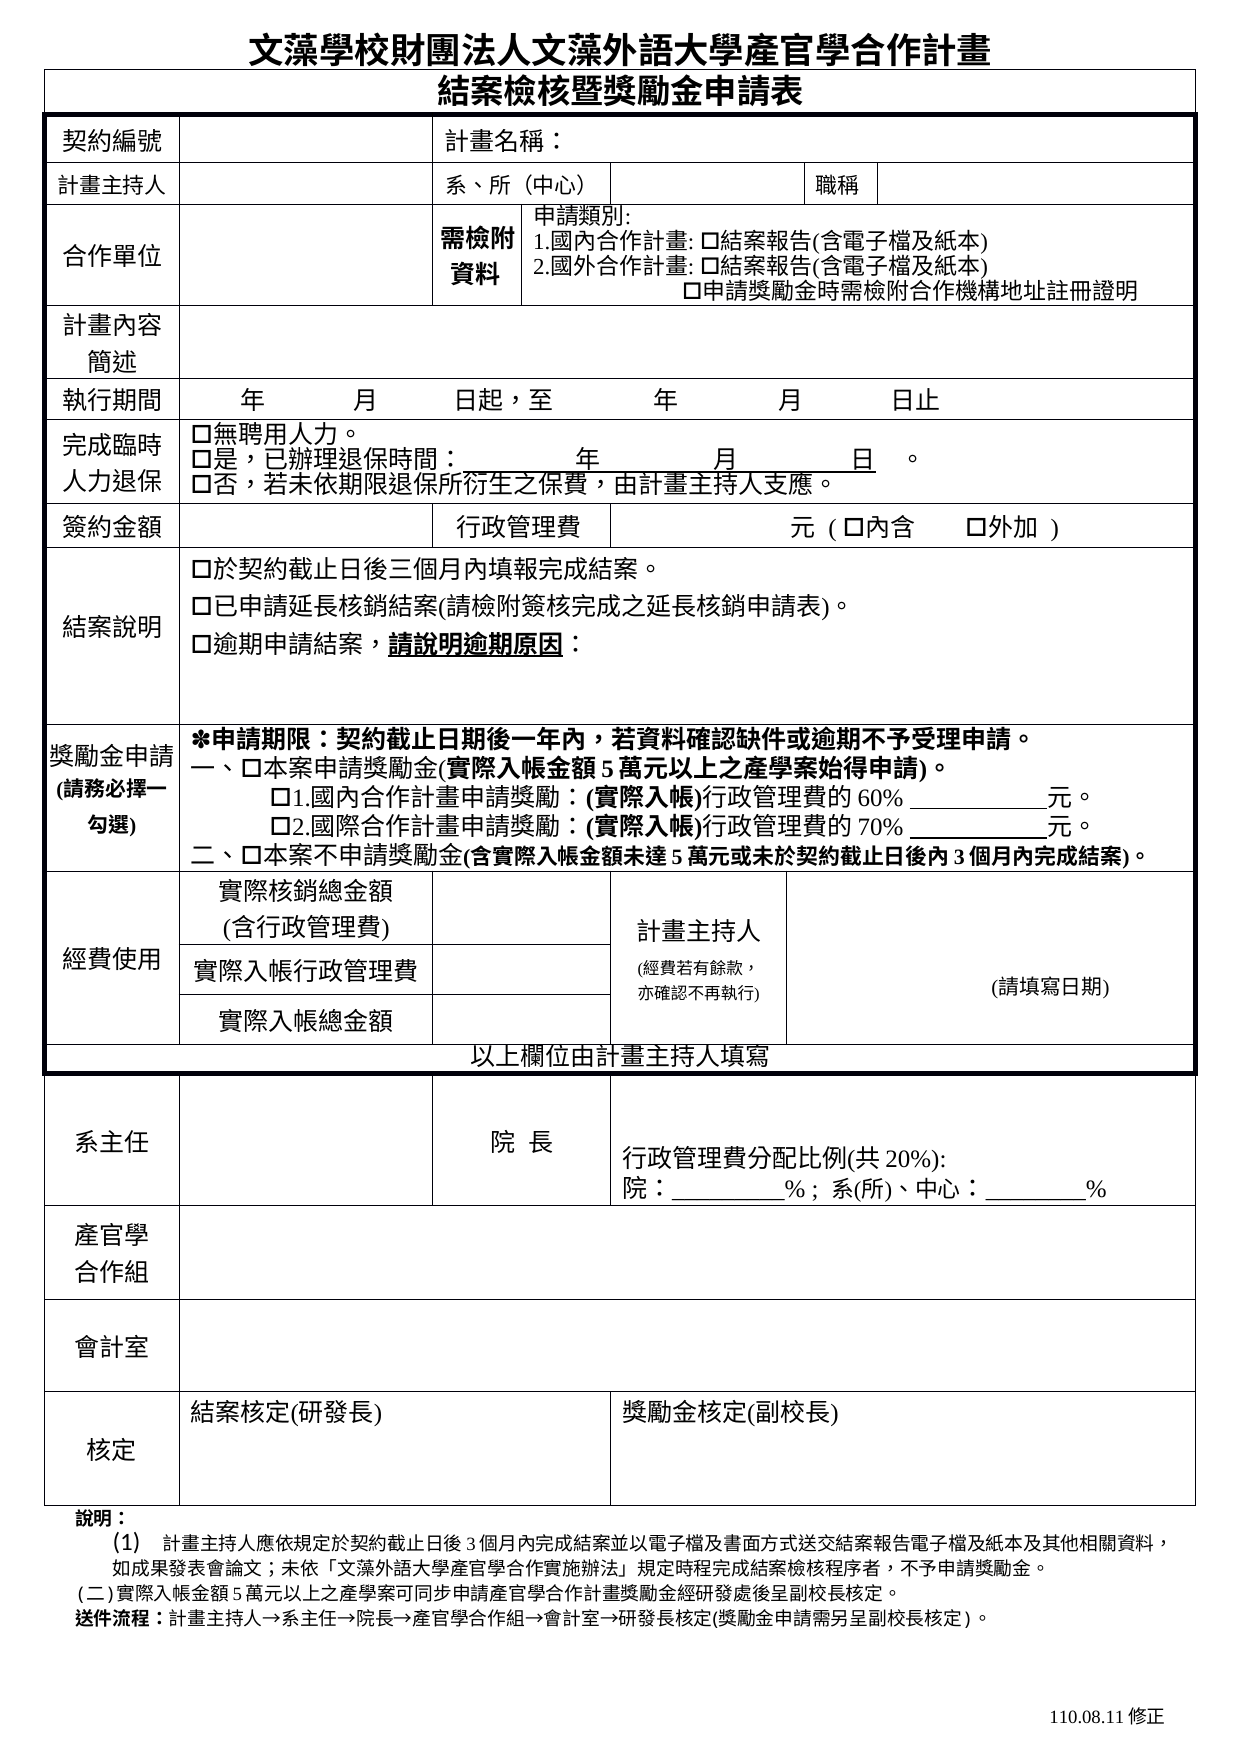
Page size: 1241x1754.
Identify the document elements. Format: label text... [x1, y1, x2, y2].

table_cell 計畫主持人 (經費若有餘款， 亦確認不再執行) [611, 872, 786, 1044]
table_cell 獎勵金申請 (請務必擇一勾選) [47, 725, 179, 871]
text (二)實際入帳金額5萬元以上之產學案可同步申請產官學合作計畫獎勵金經研發處後呈副校長核定。 送件流程：計畫主持人→系主任→院長→產官學合作組→會計室→研發長核定(獎勵金申請需另呈副校長核定)。 [75, 1581, 1165, 1631]
table_cell [433, 872, 610, 944]
table_cell 實際核銷總金額 (含行政管理費) [180, 872, 432, 944]
table_cell 院 長 [433, 1076, 610, 1204]
table_cell [180, 1300, 1195, 1391]
table_cell 經費使用 [47, 872, 179, 1044]
table_cell 實際入帳總金額 [180, 995, 432, 1044]
table_cell 系、所（中心） [433, 163, 610, 204]
table_cell 執行期間 [47, 379, 179, 418]
table_cell [433, 945, 610, 994]
table_cell (請填寫日期) [787, 872, 1193, 1044]
table_cell [180, 1206, 1195, 1299]
table_cell 行政管理費分配比例(共20%): 院：_________% ; 系(所)、中心：________% [611, 1076, 1195, 1204]
table_cell 計畫主持人 [47, 163, 179, 204]
table_cell 合作單位 [47, 205, 179, 305]
table_cell [180, 117, 432, 162]
table_cell [433, 995, 610, 1044]
table_cell 以上欄位由計畫主持人填寫 [47, 1045, 1193, 1071]
table_cell 獎勵金核定(副校長) [611, 1392, 1195, 1504]
table_cell [611, 163, 804, 204]
table_cell 實際入帳行政管理費 [180, 945, 432, 994]
table_cell [180, 1076, 432, 1204]
table_cell 產官學 合作組 [45, 1206, 179, 1299]
table_cell 會計室 [45, 1300, 179, 1391]
table_cell 簽約金額 [47, 504, 179, 547]
text 說明： [75, 1506, 1165, 1531]
table_header 結案檢核暨獎勵金申請表 [45, 70, 1195, 112]
table_cell [878, 163, 1193, 204]
table_cell 結案核定(研發長) [180, 1392, 610, 1504]
table_cell 計畫內容簡述 [47, 306, 179, 378]
text 文藻學校財團法人文藻外語大學產官學合作計畫 [75, 7, 1165, 69]
table_cell 契約編號 [47, 117, 179, 162]
table_cell [180, 306, 1193, 378]
table_cell 計畫名稱： [433, 117, 1193, 162]
list 計畫主持人應依規定於契約截止日後3個月內完成結案並以電子檔及書面方式送交結案報告電子檔及紙本及其他相關資料，如成果發表會論文；未依「文藻外語大學產官學合作實施辦法」規定時程完成結案檢核程序者，不予申請獎勵金。 [112, 1531, 1165, 1581]
table_cell [180, 205, 432, 305]
table_cell 無聘用人力。 是，已辦理退保時間： 年 月 日 。 否，若未依期限退保所衍生之保費，由計畫主持人支應。 [180, 420, 1193, 503]
table_cell 年 月 日起，至 年 月 日止 [180, 379, 1193, 418]
table_cell 元 ( 內含 外加 ) [611, 504, 1193, 547]
table_cell 結案說明 [47, 548, 179, 724]
table_cell [180, 163, 432, 204]
table_cell 系主任 [45, 1076, 179, 1204]
table_cell 行政管理費 [433, 504, 610, 547]
table_cell 核定 [45, 1392, 179, 1504]
table_cell 完成臨時人力退保 [47, 420, 179, 503]
table_cell 於契約截止日後三個月內填報完成結案。 已申請延長核銷結案(請檢附簽核完成之延長核銷申請表)。 逾期申請結案，請說明逾期原因： [180, 548, 1193, 724]
table_cell 申請類別: 1.國內合作計畫: 結案報告(含電子檔及紙本) 2.國外合作計畫: 結案報告(含電子檔及紙本) 申請獎勵金時需檢附合作機構地址註冊證明 [522, 205, 1193, 305]
table_cell [180, 504, 432, 547]
table_cell 職稱 [805, 163, 877, 204]
table_cell 需檢附 資料 [433, 205, 521, 305]
table_cell ✽申請期限：契約截止日期後一年內，若資料確認缺件或逾期不予受理申請。 一、本案申請獎勵金(實際入帳金額5萬元以上之產學案始得申請)。 1.國內合作計畫申請獎勵：(實際入帳)行政管理費的60% 元。 2.國際合作計畫申請獎勵：(實際入帳)行政管理費的70% 元。 二、本案不申請獎勵金(含實際入帳金額未達5萬元或未於契約截止日後內3個月內完成結案)。 [180, 725, 1193, 871]
